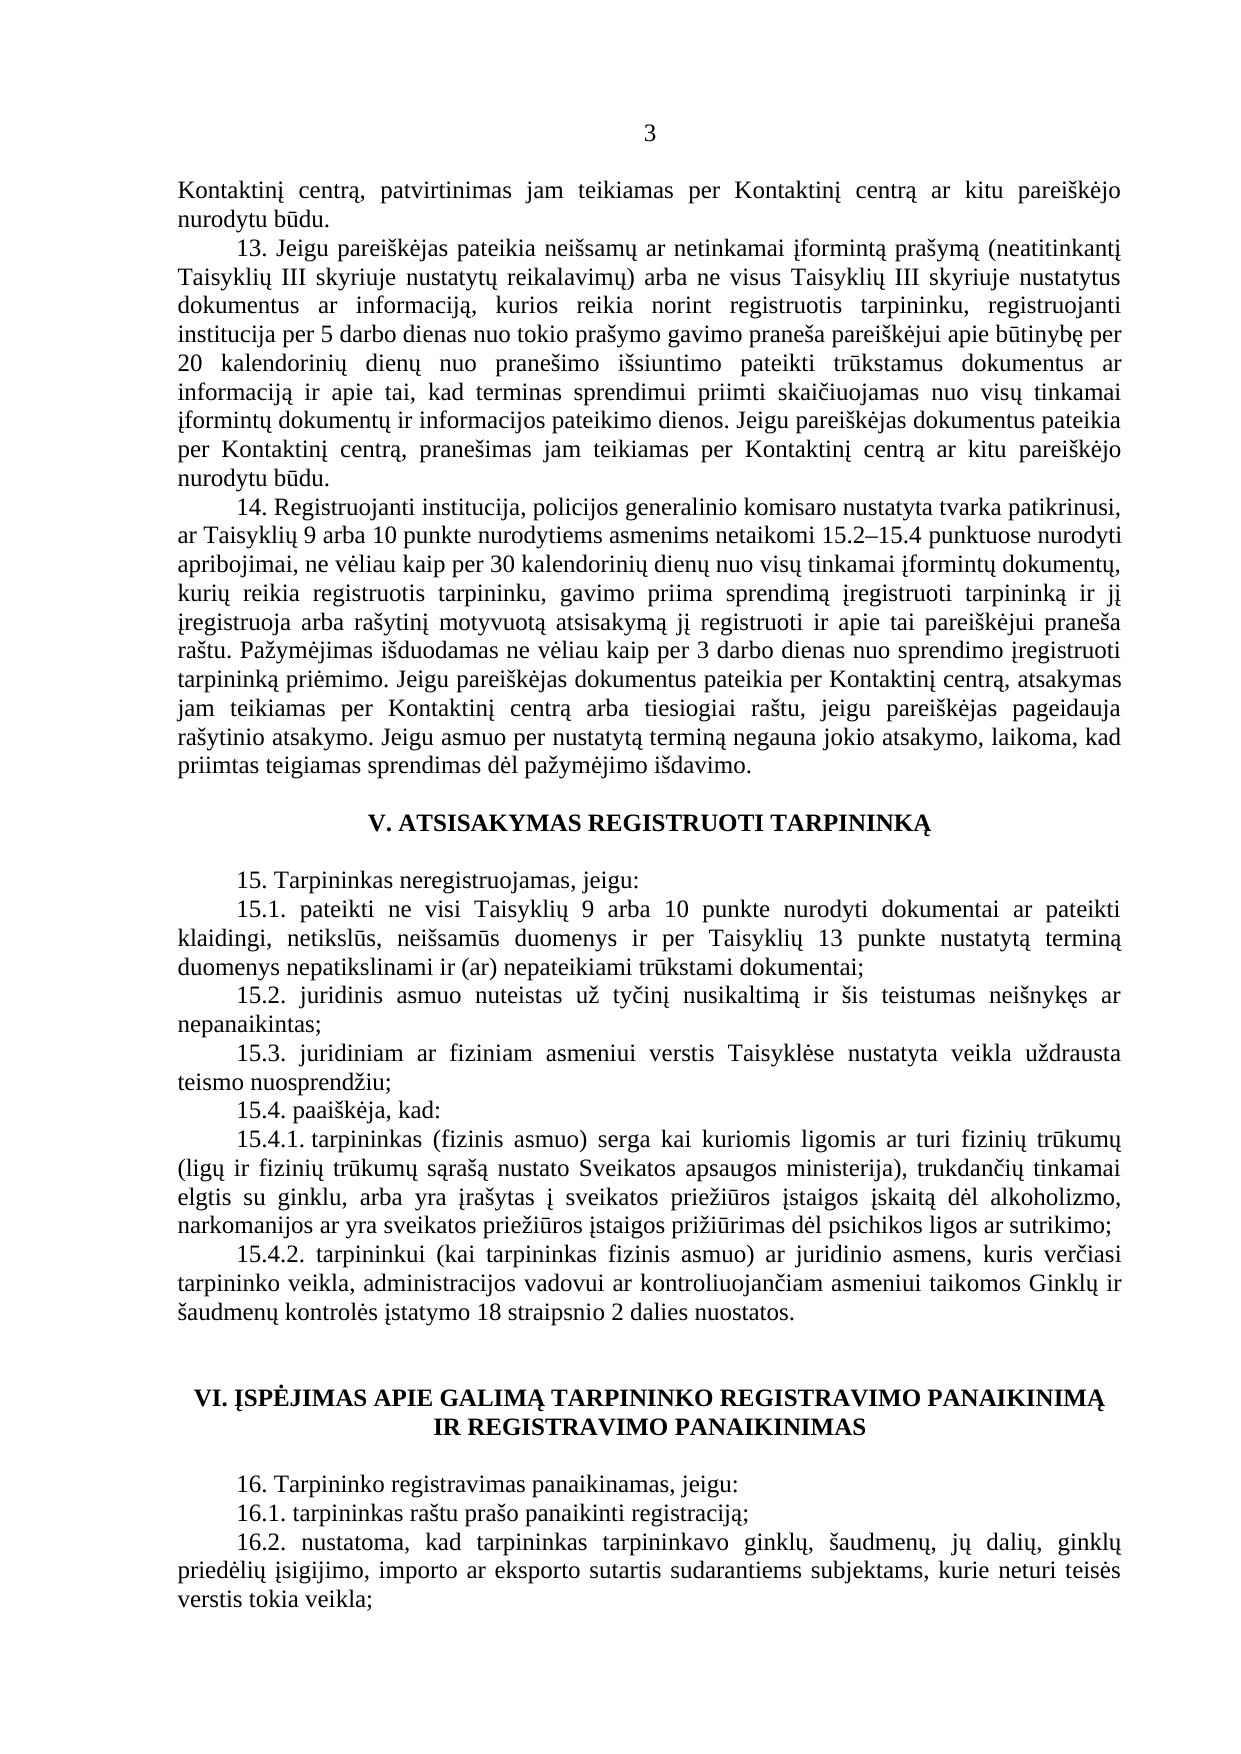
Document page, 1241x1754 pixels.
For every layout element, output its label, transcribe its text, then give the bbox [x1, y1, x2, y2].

text 14. Registruojanti institucija, policijos generalinio komisaro nustatyta tvarka patikrinusi, ar Taisyklių 9 arba 10 punkte nurodytiems asmenims netaikomi 15.2–15.4 punktuose nurodyti apribojimai, ne vėliau kaip per 30 kalendorinių dienų nuo visų tinkamai įformintų dokumentų, kurių reikia registruotis tarpininku, gavimo priima sprendimą įregistruoti tarpininką ir jį įregistruoja arba rašytinį motyvuotą atsisakymą jį registruoti ir apie tai pareiškėjui praneša raštu. Pažymėjimas išduodamas ne vėliau kaip per 3 darbo dienas nuo sprendimo įregistruoti tarpininką priėmimo. Jeigu pareiškėjas dokumentus pateikia per Kontaktinį centrą, atsakymas jam teikiamas per Kontaktinį centrą arba tiesiogiai raštu, jeigu pareiškėjas pageidauja rašytinio atsakymo. Jeigu asmuo per nustatytą terminą negauna jokio atsakymo, laikoma, kad priimtas teigiamas sprendimas dėl pažymėjimo išdavimo. [177, 492, 1122, 779]
text 15. Tarpininkas neregistruojamas, jeigu: [177, 866, 1122, 894]
text 15.3. juridiniam ar fiziniam asmeniui verstis Taisyklėse nustatyta veikla uždrausta teismo nuosprendžiu; [177, 1038, 1122, 1096]
text 15.4. paaiškėja, kad: [177, 1096, 1122, 1124]
text 16.2. nustatoma, kad tarpininkas tarpininkavo ginklų, šaudmenų, jų dalių, ginklų priedėlių įsigijimo, importo ar eksporto sutartis sudarantiems subjektams, kurie neturi teisės verstis tokia veikla; [177, 1527, 1122, 1613]
text Kontaktinį centrą, patvirtinimas jam teikiamas per Kontaktinį centrą ar kitu pareiškėjo nurodytu būdu. [177, 176, 1122, 233]
text 15.2. juridinis asmuo nuteistas už tyčinį nusikaltimą ir šis teistumas neišnykęs ar nepanaikintas; [177, 981, 1122, 1038]
text 16.1. tarpininkas raštu prašo panaikinti registraciją; [177, 1498, 1122, 1527]
text 15.4.2. tarpininkui (kai tarpininkas fizinis asmuo) ar juridinio asmens, kuris verčiasi tarpininko veikla, administracijos vadovui ar kontroliuojančiam asmeniui taikomos Ginklų ir šaudmenų kontrolės įstatymo 18 straipsnio 2 dalies nuostatos. [177, 1239, 1122, 1326]
text 13. Jeigu pareiškėjas pateikia neišsamų ar netinkamai įformintą prašymą (neatitinkantį Taisyklių III skyriuje nustatytų reikalavimų) arba ne visus Taisyklių III skyriuje nustatytus dokumentus ar informaciją, kurios reikia norint registruotis tarpininku, registruojanti institucija per 5 darbo dienas nuo tokio prašymo gavimo praneša pareiškėjui apie būtinybę per 20 kalendorinių dienų nuo pranešimo išsiuntimo pateikti trūkstamus dokumentus ar informaciją ir apie tai, kad terminas sprendimui priimti skaičiuojamas nuo visų tinkamai įformintų dokumentų ir informacijos pateikimo dienos. Jeigu pareiškėjas dokumentus pateikia per Kontaktinį centrą, pranešimas jam teikiamas per Kontaktinį centrą ar kitu pareiškėjo nurodytu būdu. [177, 233, 1122, 492]
subtitle V. ATSISAKYMAS registruoti tarpininką [177, 808, 1122, 837]
text 16. Tarpininko registravimas panaikinamas, jeigu: [177, 1469, 1122, 1498]
subtitle VI. ĮSPĖJIMAS APIE GALIMĄ TARPININKO REGISTRAVIMO PANAIKINIMĄ IR REGISTRAVIMO PANAIKINIMAS [177, 1383, 1122, 1441]
text 15.1. pateikti ne visi Taisyklių 9 arba 10 punkte nurodyti dokumentai ar pateikti klaidingi, netikslūs, neišsamūs duomenys ir per Taisyklių 13 punkte nustatytą terminą duomenys nepatikslinami ir (ar) nepateikiami trūkstami dokumentai; [177, 894, 1122, 981]
text 15.4.1. tarpininkas (fizinis asmuo) serga kai kuriomis ligomis ar turi fizinių trūkumų (ligų ir fizinių trūkumų sąrašą nustato Sveikatos apsaugos ministerija), trukdančių tinkamai elgtis su ginklu, arba yra įrašytas į sveikatos priežiūros įstaigos įskaitą dėl alkoholizmo, narkomanijos ar yra sveikatos priežiūros įstaigos prižiūrimas dėl psichikos ligos ar sutrikimo; [177, 1124, 1122, 1239]
